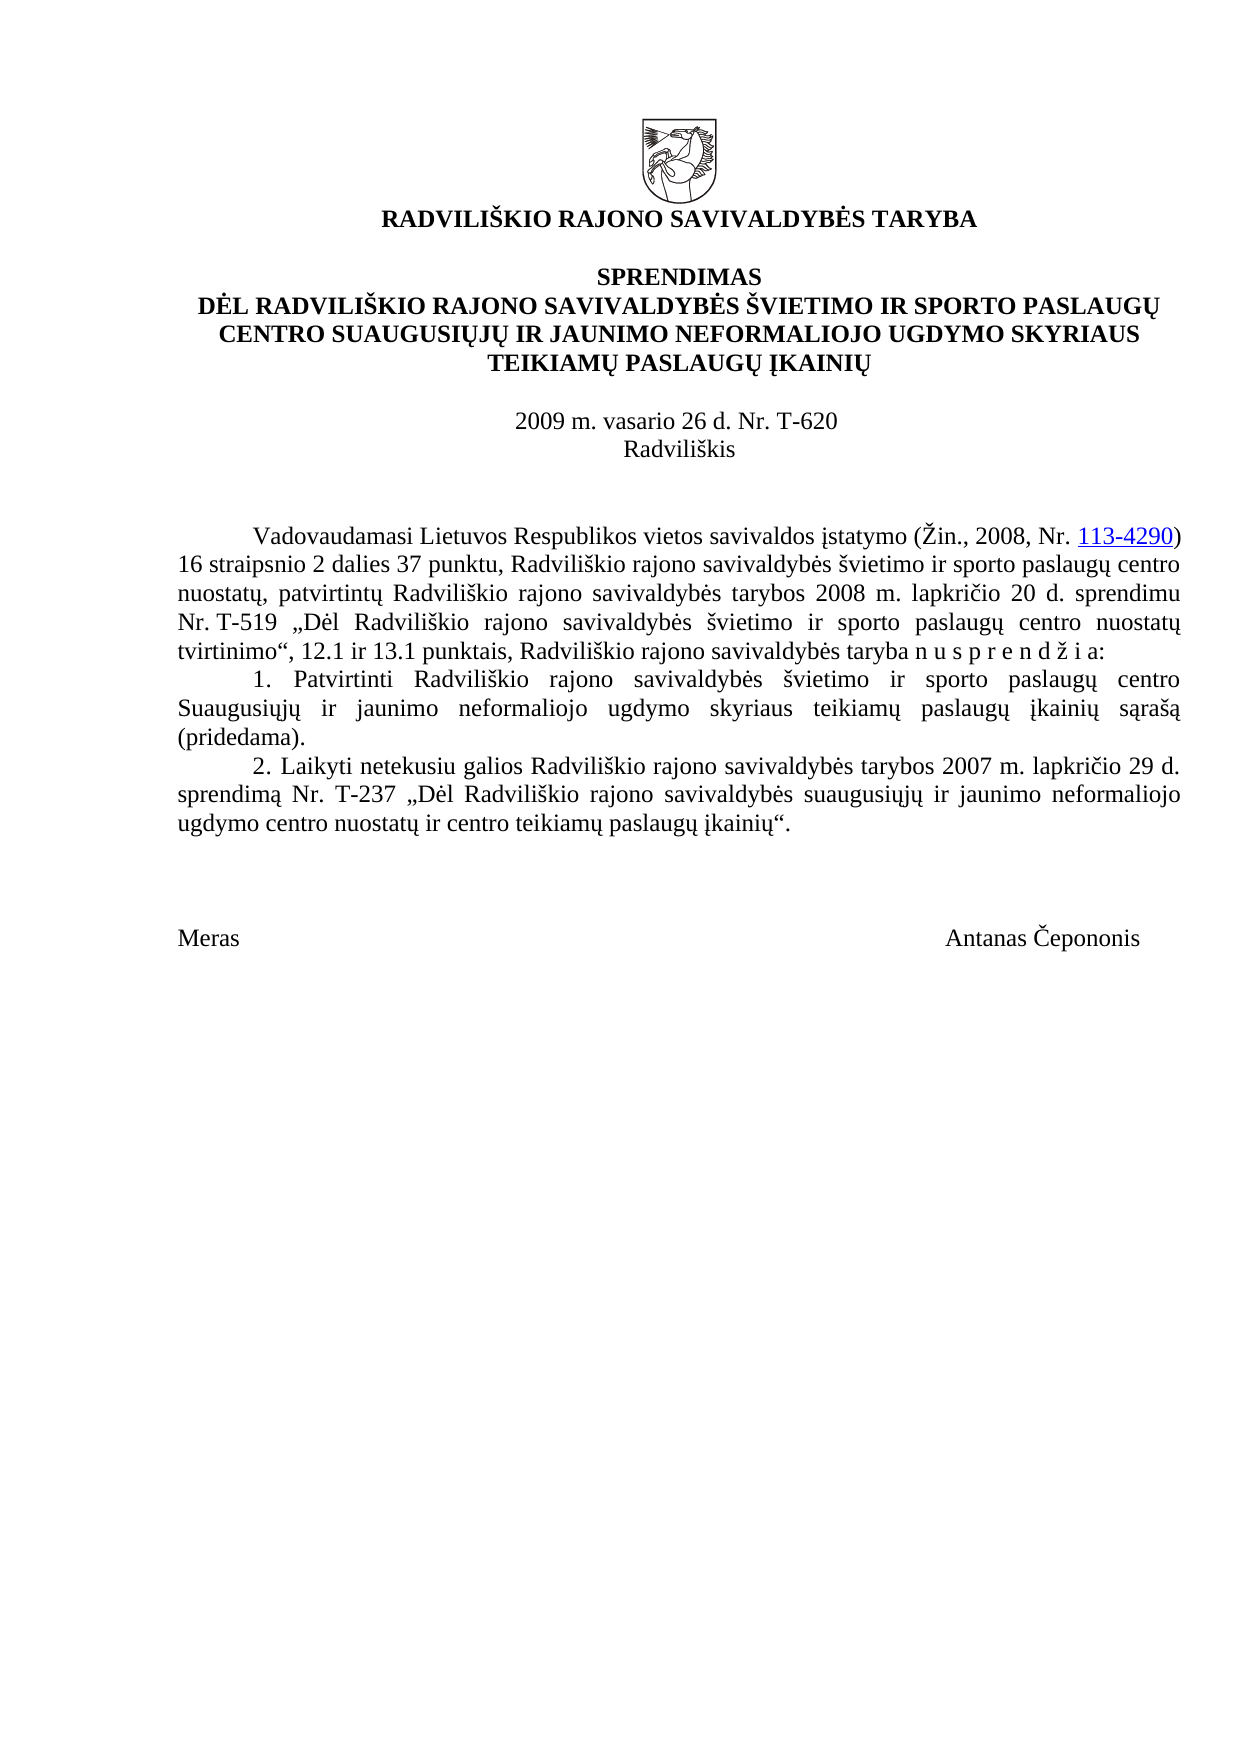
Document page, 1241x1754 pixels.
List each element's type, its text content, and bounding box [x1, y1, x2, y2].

text 2009 m. vasario 26 d. Nr. T-620 [177, 406, 1181, 434]
text RADVILIŠKIO RAJONO SAVIVALDYBĖS TARYBA [177, 204, 1181, 233]
text DĖL RADVILIŠKIO RAJONO SAVIVALDYBĖS ŠVIETIMO IR SPORTO PASLAUGŲ CENTRO SUAUGUSIŲJŲ IR JAUNIMO NEFORMALIOJO UGDYMO SKYRIAUS TEIKIAMŲ PASLAUGŲ ĮKAINIŲ [177, 291, 1181, 377]
text Meras Antanas Čepononis [177, 923, 1181, 952]
text 2. Laikyti netekusiu galios Radviliškio rajono savivaldybės tarybos 2007 m. lapkričio 29 d. sprendimą Nr. T-237 „Dėl Radviliškio rajono savivaldybės suaugusiųjų ir jaunimo neformaliojo ugdymo centro nuostatų ir centro teikiamų paslaugų įkainių“. [177, 751, 1181, 837]
text 1. Patvirtinti Radviliškio rajono savivaldybės švietimo ir sporto paslaugų centro Suaugusiųjų ir jaunimo neformaliojo ugdymo skyriaus teikiamų paslaugų įkainių sąrašą (pridedama). [177, 664, 1181, 751]
text Radviliškis [177, 434, 1181, 463]
text SPRENDIMAS [177, 262, 1181, 291]
text Vadovaudamasi Lietuvos Respublikos vietos savivaldos įstatymo (Žin., 2008, Nr. 113-4290) 16 straipsnio 2 dalies 37 punktu, Radviliškio rajono savivaldybės švietimo ir sporto paslaugų centro nuostatų, patvirtintų Radviliškio rajono savivaldybės tarybos 2008 m. lapkričio 20 d. sprendimu Nr. T-519 „Dėl Radviliškio rajono savivaldybės švietimo ir sporto paslaugų centro nuostatų tvirtinimo“, 12.1 ir 13.1 punktais, Radviliškio rajono savivaldybės taryba n u s p r e n d ž i a: [177, 521, 1181, 664]
